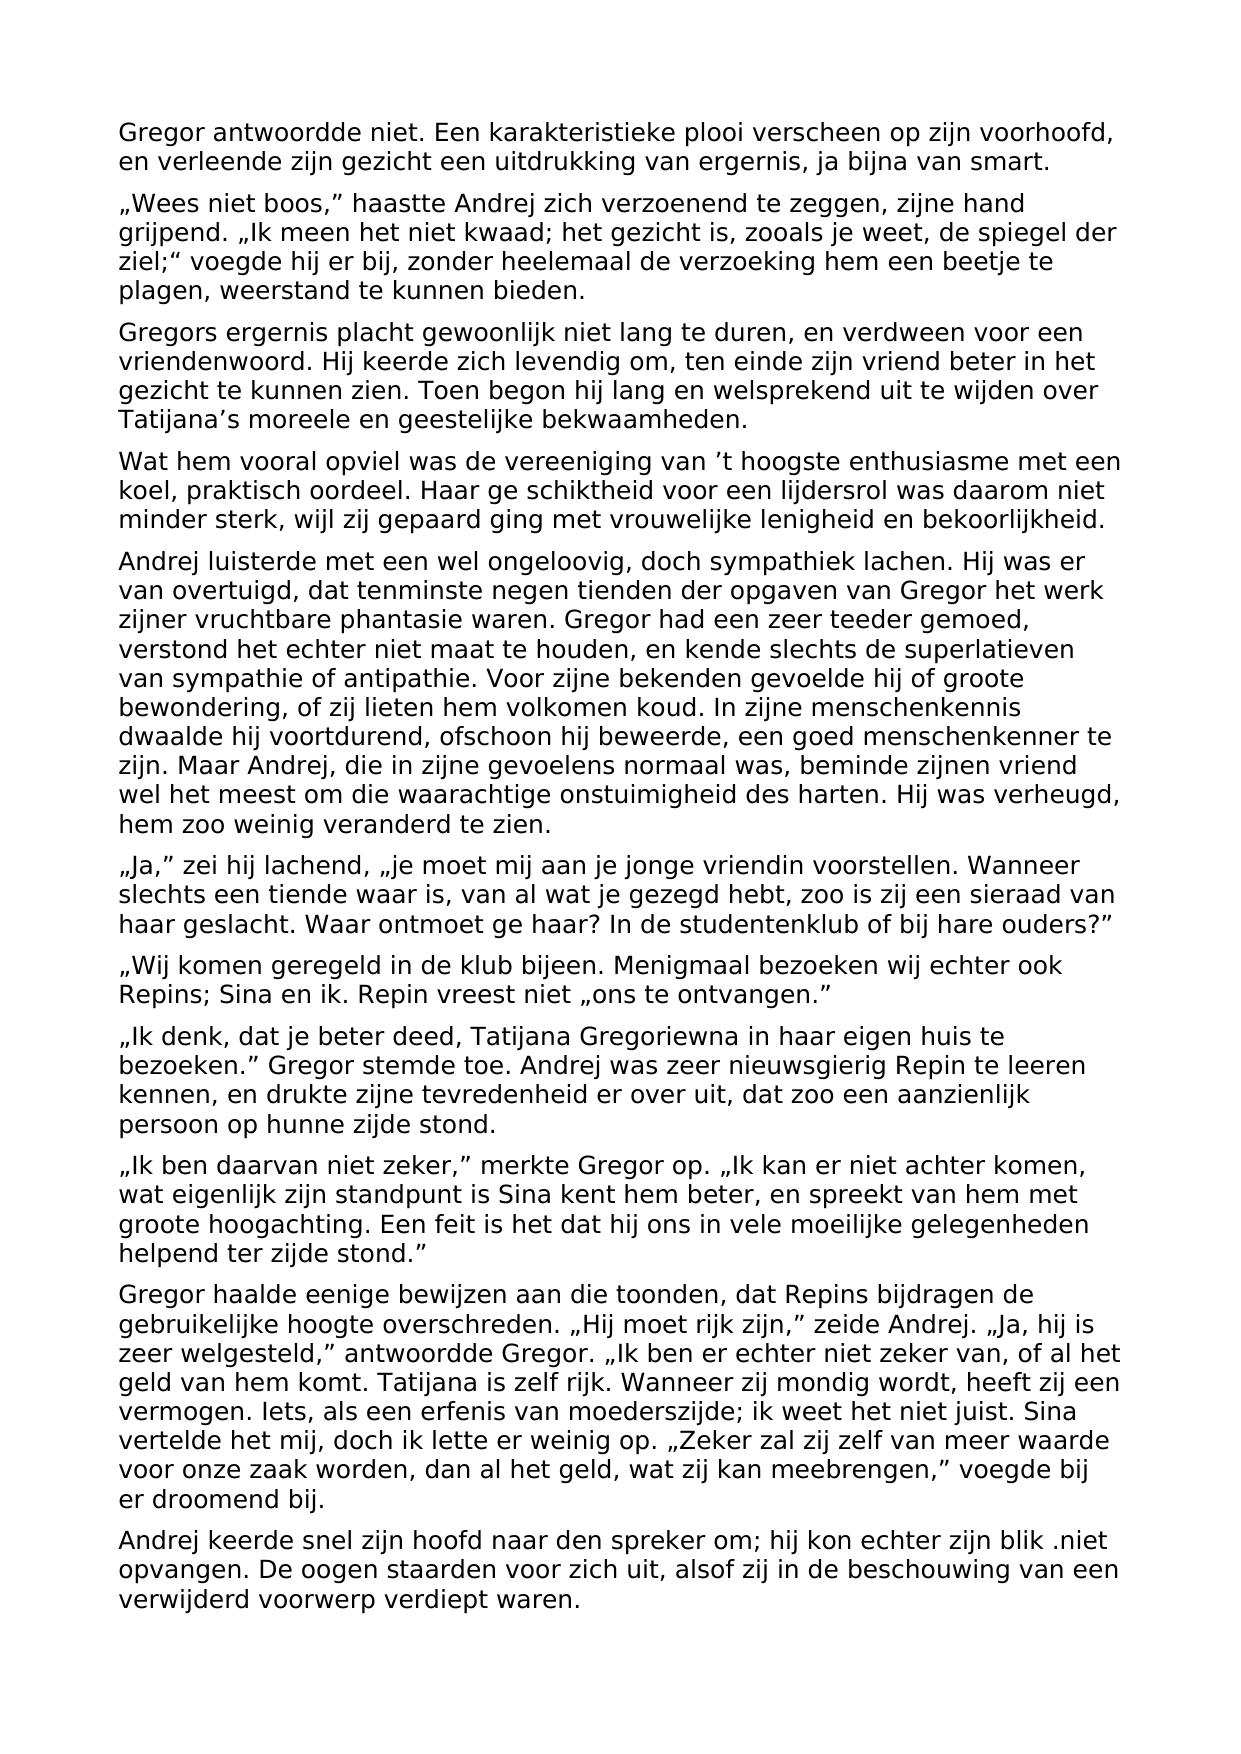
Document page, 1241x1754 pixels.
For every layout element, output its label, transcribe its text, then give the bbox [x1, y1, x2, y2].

text „Wees niet boos,” haastte Andrej zich verzoenend te zeggen, zijne hand grijpend. „Ik meen het niet kwaad; het gezicht is, zooals je weet, de spiegel der ziel;“ voegde hij er bij, zonder heelemaal de verzoeking hem een beetje te plagen, weerstand te kunnen bieden. [118, 189, 1122, 306]
text Gregor antwoordde niet. Een karakteristieke plooi verscheen op zijn voorhoofd, en verleende zijn gezicht een uitdrukking van ergernis, ja bijna van smart. [118, 118, 1122, 176]
text Gregors ergernis placht gewoonlijk niet lang te duren, en verdween voor een vriendenwoord. Hij keerde zich levendig om, ten einde zijn vriend beter in het gezicht te kunnen zien. Toen begon hij lang en welsprekend uit te wijden over Tatijana’s moreele en geestelijke bekwaamheden. [118, 318, 1122, 435]
text Andrej luisterde met een wel ongeloovig, doch sympathiek lachen. Hij was er van overtuigd, dat tenminste negen tienden der opgaven van Gregor het werk zijner vruchtbare phantasie waren. Gregor had een zeer teeder gemoed, verstond het echter niet maat te houden, en kende slechts de superlatieven van sympathie of antipathie. Voor zijne bekenden gevoelde hij of groote bewondering, of zij lieten hem volkomen koud. In zijne menschenkennis dwaalde hij voortdurend, ofschoon hij beweerde, een goed menschenkenner te zijn. Maar Andrej, die in zijne gevoelens normaal was, beminde zijnen vriend wel het meest om die waarachtige onstuimigheid des harten. Hij was verheugd, hem zoo weinig veranderd te zien. [118, 547, 1122, 839]
text Wat hem vooral opviel was de vereeniging van ’t hoogste enthusiasme met een koel, praktisch oordeel. Haar ge schiktheid voor een lijdersrol was daarom niet minder sterk, wijl zij gepaard ging met vrouwelijke lenigheid en bekoorlijkheid. [118, 447, 1122, 535]
text Gregor haalde eenige bewijzen aan die toonden, dat Repins bijdragen de gebruikelijke hoogte overschreden. „Hij moet rijk zijn,” zeide Andrej. „Ja, hij is zeer welgesteld,” antwoordde Gregor. „Ik ben er echter niet zeker van, of al het geld van hem komt. Tatijana is zelf rijk. Wanneer zij mondig wordt, heeft zij een vermogen. Iets, als een erfenis van moederszijde; ik weet het niet juist. Sina vertelde het mij, doch ik lette er weinig op. „Zeker zal zij zelf van meer waarde voor onze zaak worden, dan al het geld, wat zij kan meebrengen,” voegde bij er droomend bij. [118, 1281, 1122, 1514]
text Andrej keerde snel zijn hoofd naar den spreker om; hij kon echter zijn blik .niet opvangen. De oogen staarden voor zich uit, alsof zij in de beschouwing van een verwijderd voorwerp verdiept waren. [118, 1526, 1122, 1614]
text „Ik ben daarvan niet zeker,” merkte Gregor op. „Ik kan er niet achter komen, wat eigenlijk zijn standpunt is Sina kent hem beter, en spreekt van hem met groote hoogachting. Een feit is het dat hij ons in vele moeilijke gelegenheden helpend ter zijde stond.” [118, 1151, 1122, 1268]
text „Wij komen geregeld in de klub bijeen. Menigmaal bezoeken wij echter ook Repins; Sina en ik. Repin vreest niet „ons te ontvangen.” [118, 951, 1122, 1010]
text „Ik denk, dat je beter deed, Tatijana Gregoriewna in haar eigen huis te bezoeken.” Gregor stemde toe. Andrej was zeer nieuwsgierig Repin te leeren kennen, en drukte zijne tevredenheid er over uit, dat zoo een aanzienlijk persoon op hunne zijde stond. [118, 1022, 1122, 1139]
text „Ja,” zei hij lachend, „je moet mij aan je jonge vriendin voorstellen. Wanneer slechts een tiende waar is, van al wat je gezegd hebt, zoo is zij een sieraad van haar geslacht. Waar ontmoet ge haar? In de studentenklub of bij hare ouders?” [118, 851, 1122, 939]
